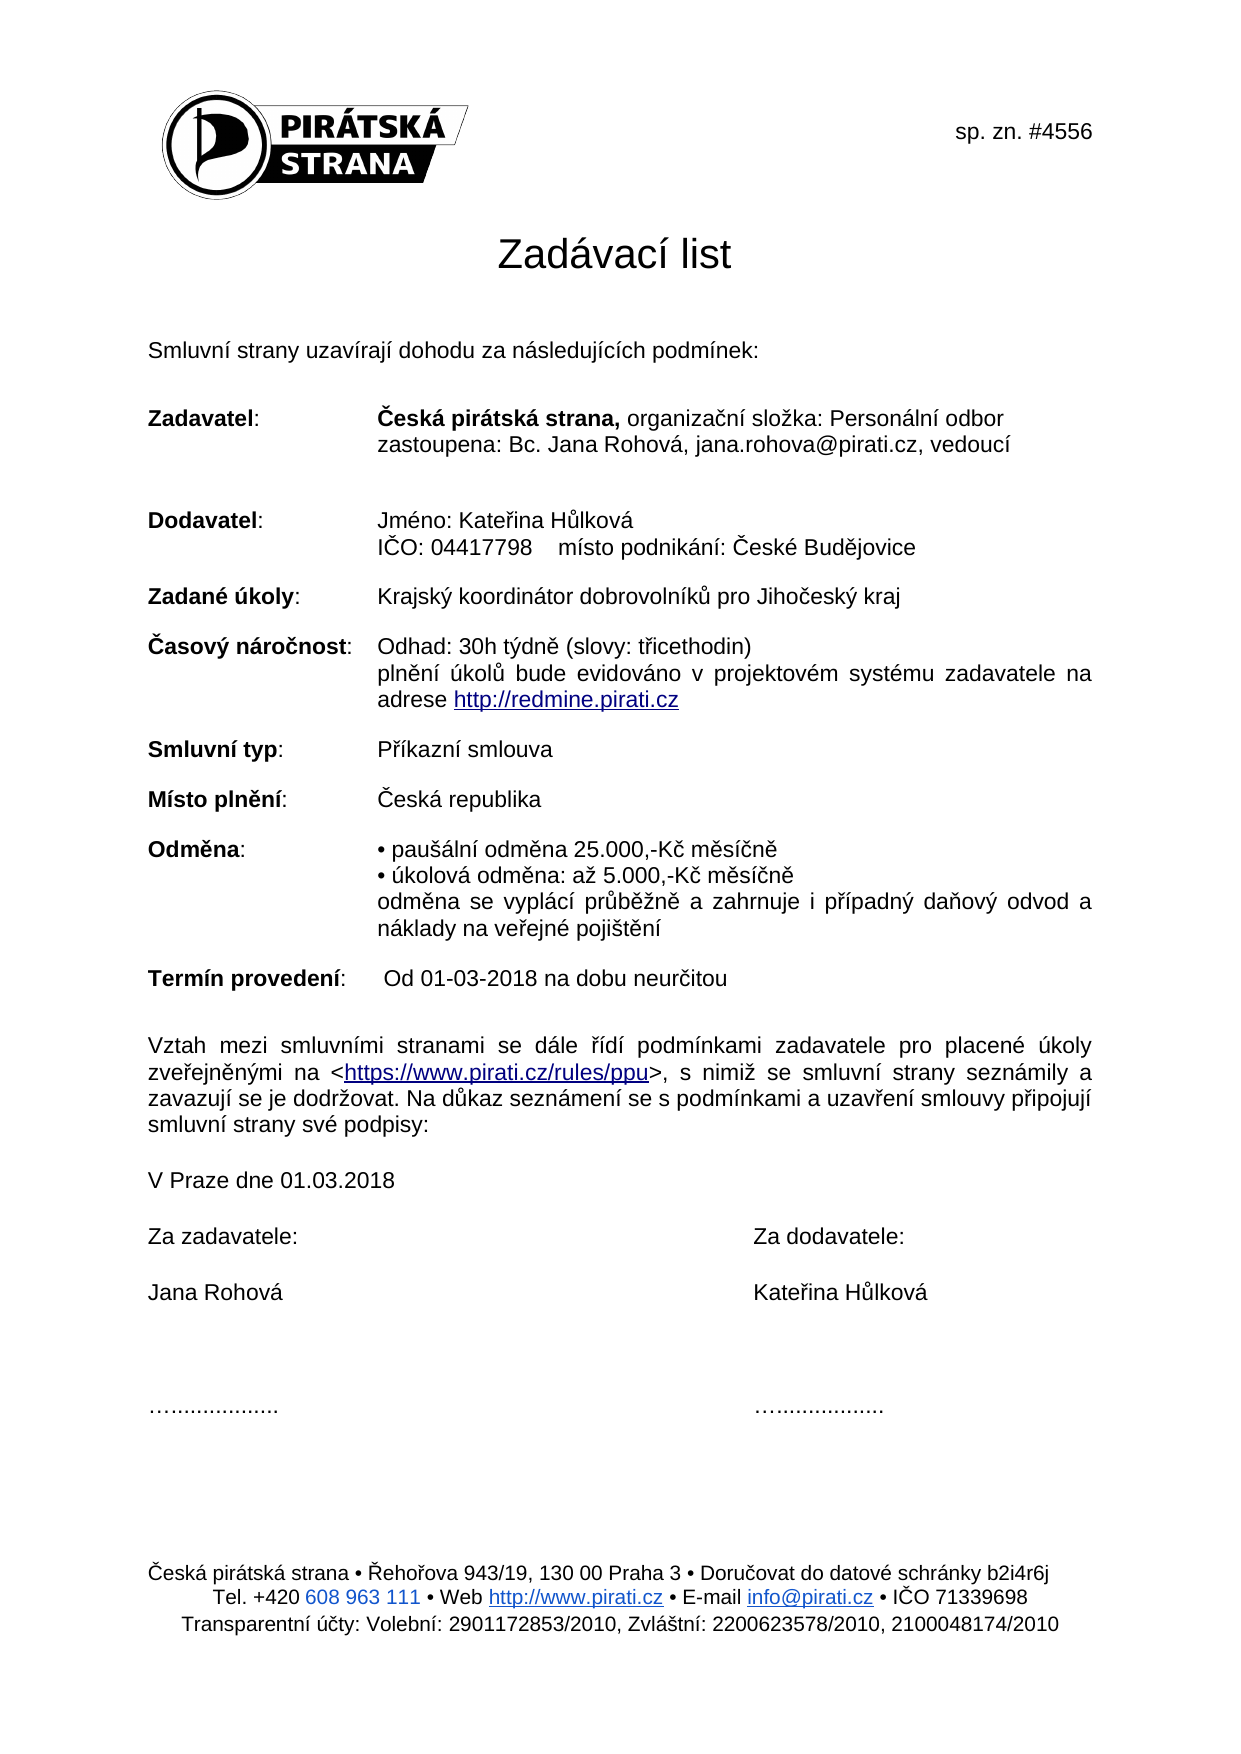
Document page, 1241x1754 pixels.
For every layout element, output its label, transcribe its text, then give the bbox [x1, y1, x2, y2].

table_header Česká pirátská strana, organizační složka: Personální odbor zastoupena: Bc. Jana Rohová, jana.rohova@pirati.cz, vedoucí [377, 393, 1093, 495]
table_header Zadavatel: [148, 393, 377, 495]
table_cell Krajský koordinátor dobrovolníků pro Jihočeský kraj [377, 572, 1093, 621]
text …................. …................. [148, 1392, 1093, 1418]
text V Praze dne 01.03.2018 [148, 1167, 1093, 1193]
picture [147, 75, 483, 214]
table_cell Místo plnění: [148, 774, 377, 824]
text Za zadavatele: Za dodavatele: [148, 1223, 1093, 1249]
table_cell Odhad: 30h týdně (slovy: třicethodin) plnění úkolů bude evidováno v projektovém systému zadavatele na adrese http://redmine.pirati.cz [377, 621, 1093, 724]
table_cell Zadané úkoly: [148, 572, 377, 621]
table_cell Česká republika [377, 774, 1093, 824]
table_cell Časový náročnost: [148, 621, 377, 724]
table_cell Termín provedení: [148, 953, 377, 1003]
text Vztah mezi smluvními stranami se dále řídí podmínkami zadavatele pro placené úkoly zveřejněnými na <https://www.pirati.cz/rules/ppu>, s nimiž se smluvní strany seznámily a zavazují se je dodržovat. Na důkaz seznámení se s podmínkami a uzavření smlouvy připojují smluvní strany své podpisy: [148, 1032, 1093, 1138]
table_cell Jméno: Kateřina Hůlková IČO: 04417798 místo podnikání: České Budějovice [377, 495, 1093, 572]
text sp. zn. #4556 [483, 118, 1093, 144]
text Jana Rohová Kateřina Hůlková [148, 1279, 1093, 1305]
table_cell Dodavatel: [148, 495, 377, 572]
text Smluvní strany uzavírají dohodu za následujících podmínek: [148, 337, 1093, 363]
table_cell Od 01-03-2018 na dobu neurčitou [377, 953, 1093, 1003]
table_cell Příkazní smlouva [377, 724, 1093, 774]
table_cell Smluvní typ: [148, 724, 377, 774]
subtitle Zadávací list [148, 230, 1093, 278]
table_cell • paušální odměna 25.000,-Kč měsíčně • úkolová odměna: až 5.000,-Kč měsíčně odměna se vyplácí průběžně a zahrnuje i případný daňový odvod a náklady na veřejné pojištění [377, 824, 1093, 953]
table_cell Odměna: [148, 824, 377, 953]
